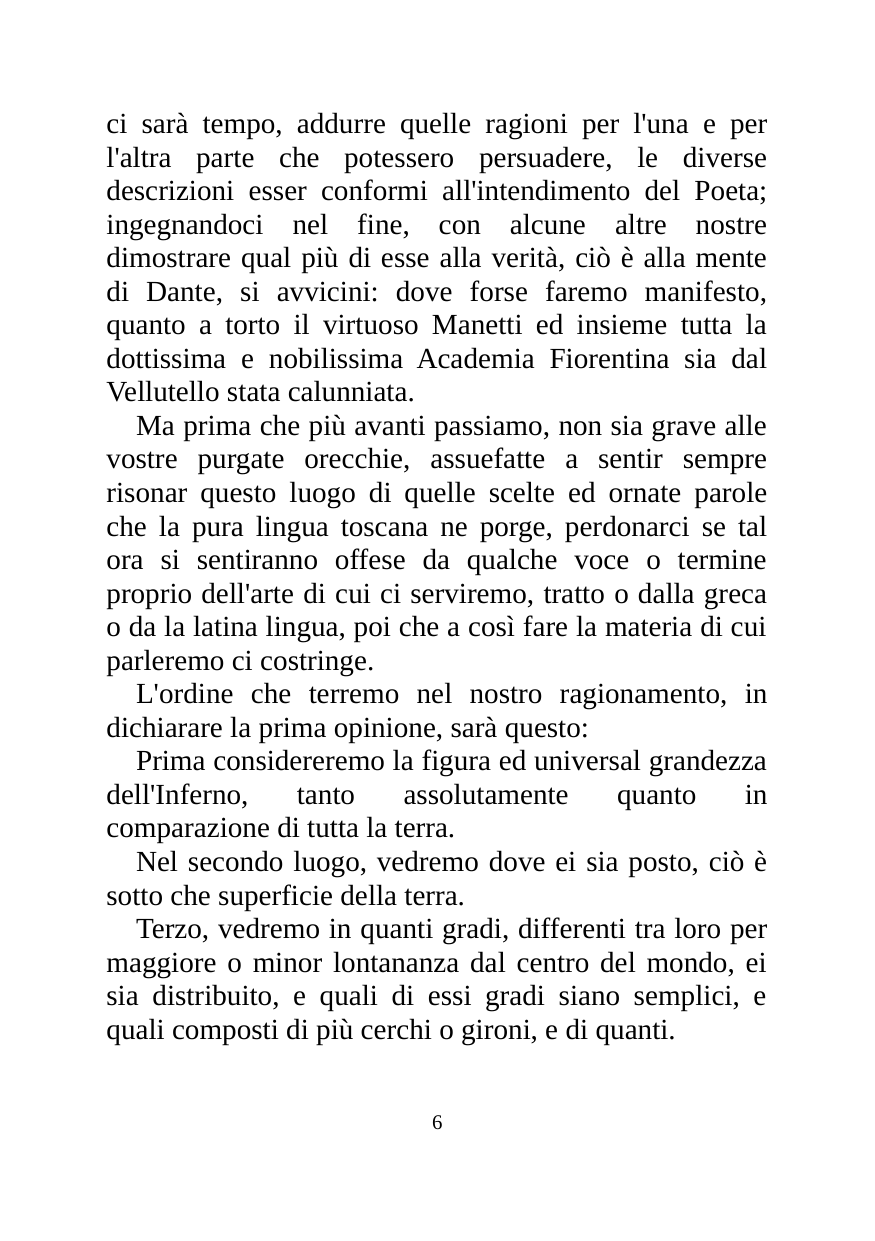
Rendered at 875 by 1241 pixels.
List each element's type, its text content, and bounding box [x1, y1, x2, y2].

text Ma prima che più avanti passiamo, non sia grave alle vostre purgate orecchie, assuefatte a sentir sempre risonar questo luogo di quelle scelte ed ornate parole che la pura lingua toscana ne porge, perdonarci se tal ora si sentiranno offese da qualche voce o termine proprio dell'arte di cui ci serviremo, tratto o dalla greca o da la latina lingua, poi che a così fare la materia di cui parleremo ci costringe. [106, 408, 768, 676]
text Terzo, vedremo in quanti gradi, differenti tra loro per maggiore o minor lontananza dal centro del mondo, ei sia distribuito, e quali di essi gradi siano semplici, e quali composti di più cerchi o gironi, e di quanti. [106, 911, 768, 1045]
text Nel secondo luogo, vedremo dove ei sia posto, ciò è sotto che superficie della terra. [106, 844, 768, 911]
text L'ordine che terremo nel nostro ragionamento, in dichiarare la prima opinione, sarà questo: [106, 676, 768, 743]
text Prima considereremo la figura ed universal grandezza dell'Inferno, tanto assolutamente quanto in comparazione di tutta la terra. [106, 743, 768, 844]
text ci sarà tempo, addurre quelle ragioni per l'una e per l'altra parte che potessero persuadere, le diverse descrizioni esser conformi all'intendimento del Poeta; ingegnandoci nel fine, con alcune altre nostre dimostrare qual più di esse alla verità, ciò è alla mente di Dante, si avvicini: dove forse faremo manifesto, quanto a torto il virtuoso Manetti ed insieme tutta la dottissima e nobilissima Academia Fiorentina sia dal Vellutello stata calunniata. [106, 106, 768, 408]
